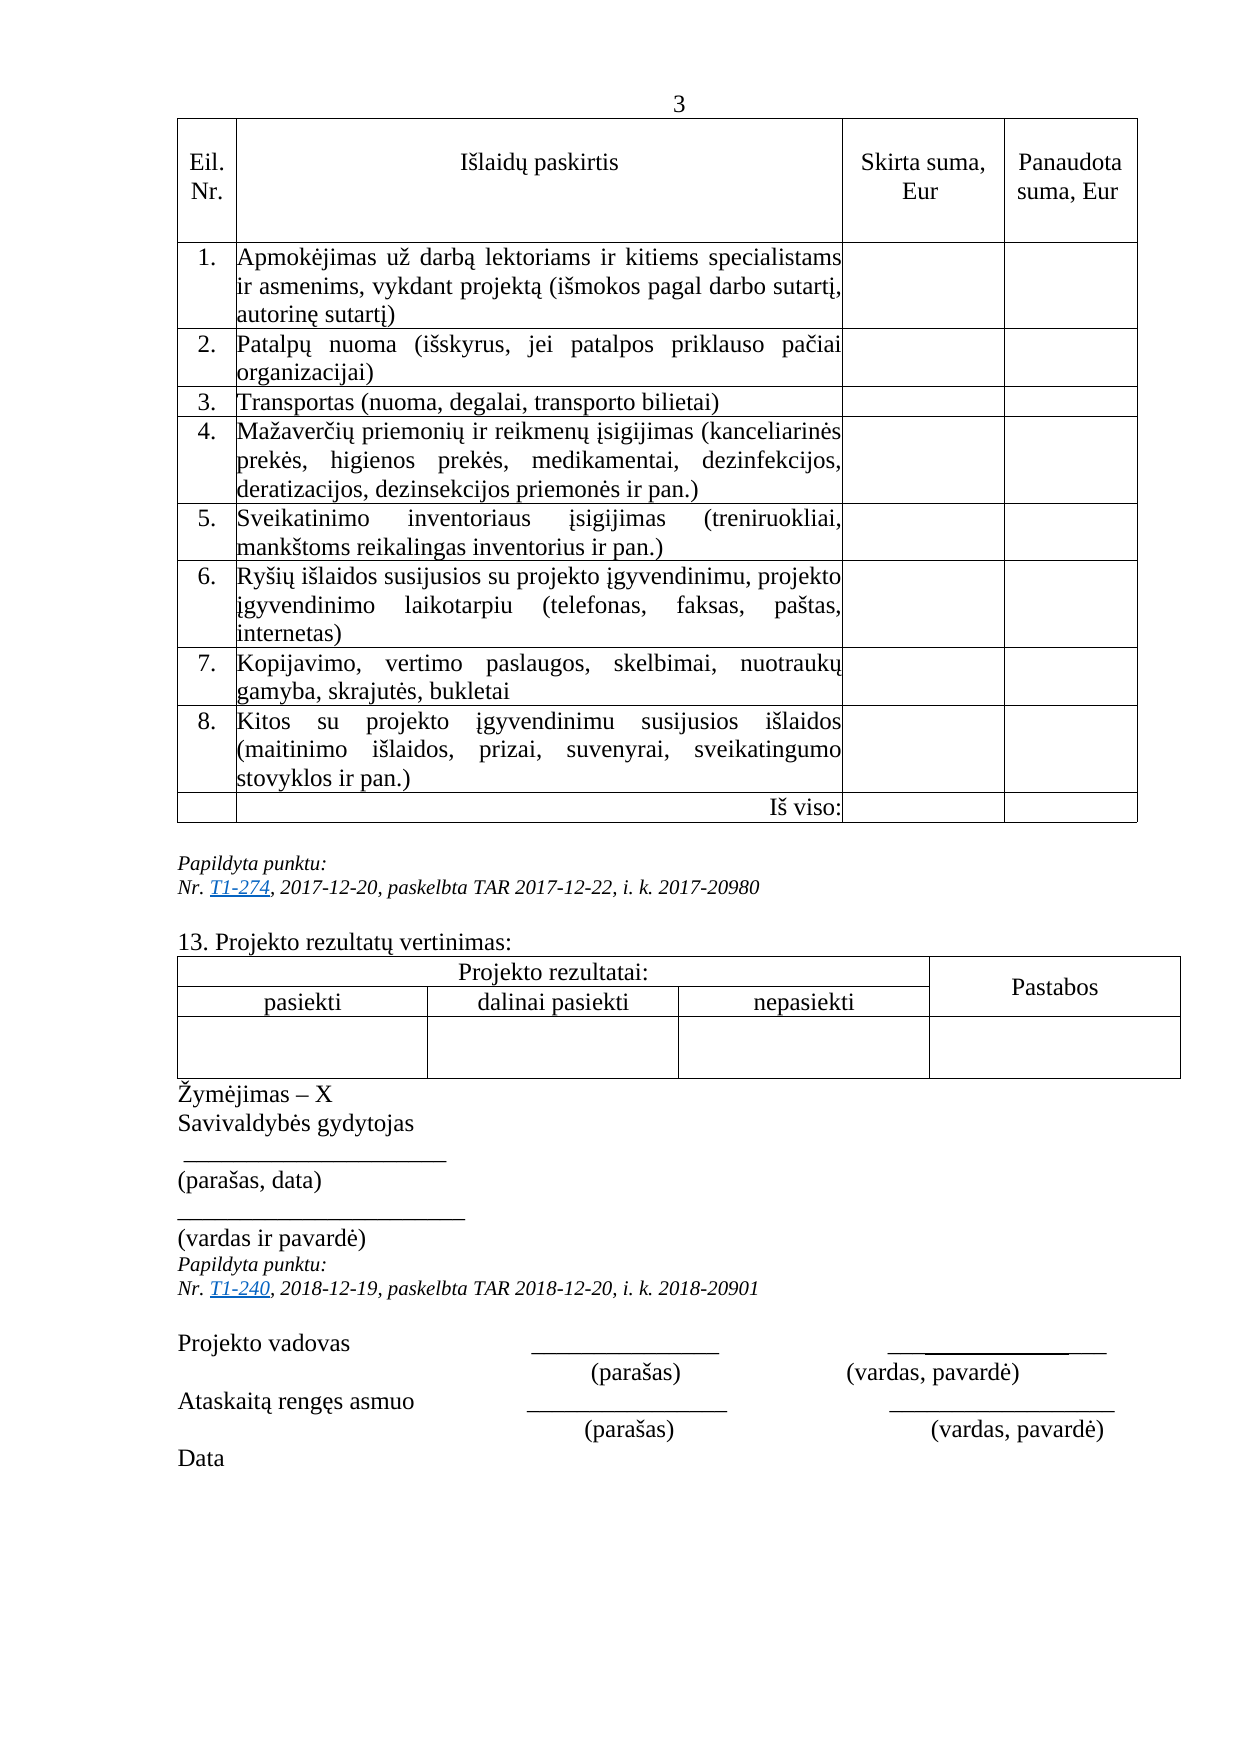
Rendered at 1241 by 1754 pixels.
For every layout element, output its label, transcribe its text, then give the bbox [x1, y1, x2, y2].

table_cell 8. [178, 706, 236, 792]
table_cell [178, 1017, 427, 1078]
table_cell Kitos su projekto įgyvendinimu susijusios išlaidos (maitinimo išlaidos, prizai, suvenyrai, sveikatingumo stovyklos ir pan.) [237, 706, 842, 792]
text Savivaldybės gydytojas [177, 1108, 1181, 1136]
table_cell Patalpų nuoma (išskyrus, jei patalpos priklauso pačiai organizacijai) [237, 329, 842, 386]
text Papildyta punktu: [177, 1251, 1181, 1276]
table_cell [1005, 561, 1137, 647]
table_cell [930, 1017, 1180, 1078]
text _____________________ [177, 1136, 1181, 1165]
table_cell Iš viso: [237, 793, 842, 821]
table_header Išlaidų paskirtis [237, 119, 842, 241]
table_cell dalinai pasiekti [428, 987, 678, 1016]
text Data [177, 1443, 1181, 1472]
table_cell 5. [178, 504, 236, 560]
table_cell 7. [178, 648, 236, 705]
table_cell [843, 706, 1004, 792]
table_cell 6. [178, 561, 236, 647]
table_cell Transportas (nuoma, degalai, transporto bilietai) [237, 387, 842, 416]
table_cell [1005, 387, 1137, 416]
text Nr. T1-274, 2017-12-20, paskelbta TAR 2017-12-22, i. k. 2017-20980 [177, 875, 1181, 899]
table_cell [843, 417, 1004, 502]
text Žymėjimas – X [177, 1079, 1181, 1108]
table_cell [1005, 706, 1137, 792]
table_cell [1005, 417, 1137, 502]
table_cell 3. [178, 387, 236, 416]
table_cell [843, 793, 1004, 821]
text _______________________ [177, 1194, 1181, 1223]
text Nr. T1-240, 2018-12-19, paskelbta TAR 2018-12-20, i. k. 2018-20901 [177, 1276, 1181, 1299]
table_cell [1005, 243, 1137, 328]
table_header Pastabos [930, 957, 1180, 1016]
text (parašas) (vardas, pavardė) [177, 1357, 1181, 1386]
table_cell [843, 504, 1004, 560]
table_cell [1005, 648, 1137, 705]
table_cell [843, 648, 1004, 705]
table_cell pasiekti [178, 987, 427, 1016]
table_header Eil. Nr. [178, 119, 236, 241]
text (vardas ir pavardė) [177, 1223, 1181, 1251]
table_cell [1005, 504, 1137, 560]
table_cell [428, 1017, 678, 1078]
table_cell [178, 793, 236, 821]
table_header Skirta suma, Eur [843, 119, 1004, 241]
table_cell [843, 329, 1004, 386]
text (parašas) (vardas, pavardė) [177, 1414, 1181, 1443]
table_cell 4. [178, 417, 236, 502]
table_cell [679, 1017, 929, 1078]
table_header Projekto rezultatai: [178, 957, 929, 986]
table_cell Kopijavimo, vertimo paslaugos, skelbimai, nuotraukų gamyba, skrajutės, bukletai [237, 648, 842, 705]
table_cell Mažaverčių priemonių ir reikmenų įsigijimas (kanceliarinės prekės, higienos prekės, medikamentai, dezinfekcijos, deratizacijos, dezinsekcijos priemonės ir pan.) [237, 417, 842, 502]
text 13. Projekto rezultatų vertinimas: [177, 927, 1181, 956]
text Papildyta punktu: [177, 851, 1181, 875]
table_cell nepasiekti [679, 987, 929, 1016]
table_cell Sveikatinimo inventoriaus įsigijimas (treniruokliai, mankštoms reikalingas inventorius ir pan.) [237, 504, 842, 560]
text Ataskaitą rengęs asmuo ________________ __________________ [177, 1386, 1181, 1414]
table_cell [843, 243, 1004, 328]
table_cell Ryšių išlaidos susijusios su projekto įgyvendinimu, projekto įgyvendinimo laikotarpiu (telefonas, faksas, paštas, internetas) [237, 561, 842, 647]
table_cell 2. [178, 329, 236, 386]
table_cell [843, 387, 1004, 416]
text Projekto vadovas _______________ ___ ___ [177, 1328, 1181, 1357]
table_cell [1005, 793, 1137, 821]
table_header Panaudota suma, Eur [1005, 119, 1137, 241]
table_cell Apmokėjimas už darbą lektoriams ir kitiems specialistams ir asmenims, vykdant projektą (išmokos pagal darbo sutartį, autorinę sutartį) [237, 243, 842, 328]
text (parašas, data) [177, 1165, 1181, 1194]
table_cell [1005, 329, 1137, 386]
table_cell [843, 561, 1004, 647]
table_cell 1. [178, 243, 236, 328]
